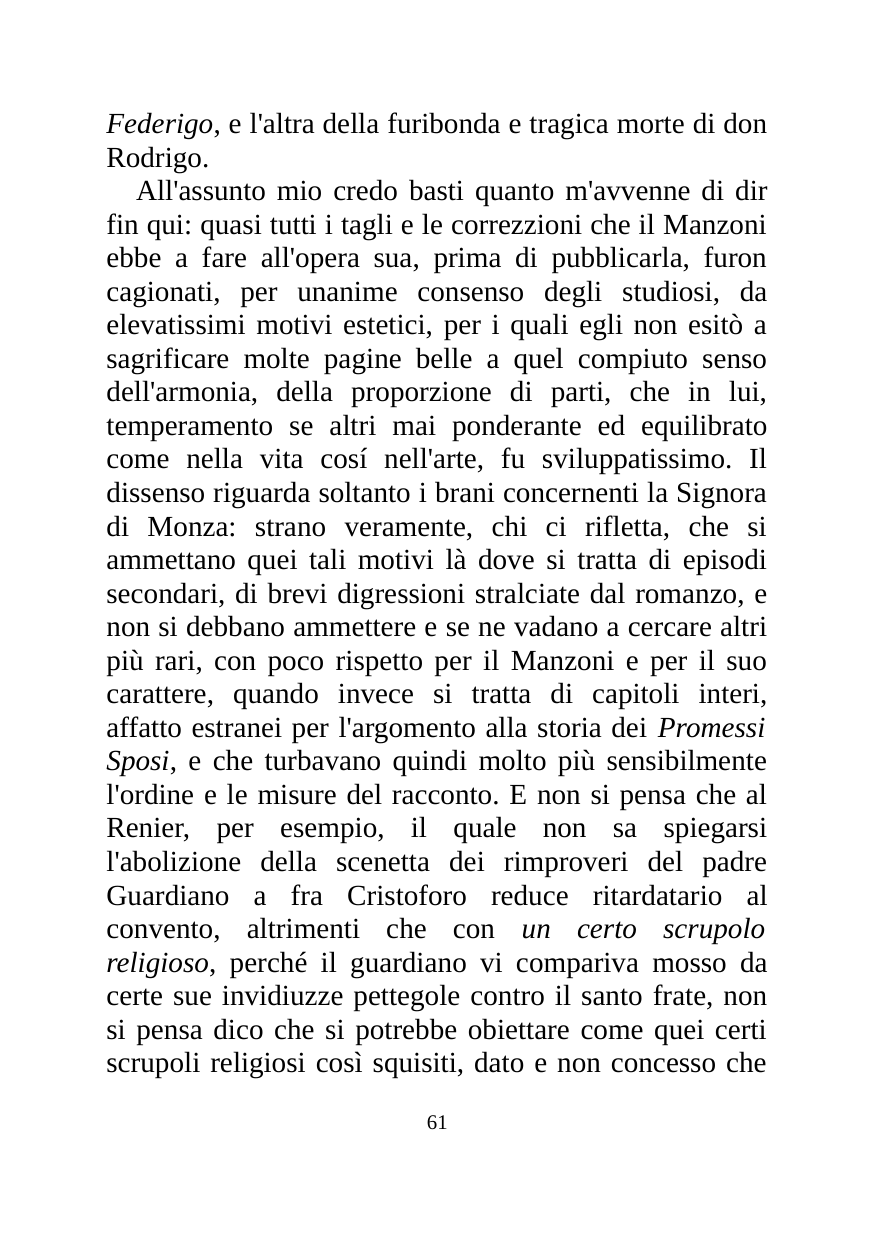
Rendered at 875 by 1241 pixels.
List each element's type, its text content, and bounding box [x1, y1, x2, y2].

text All'assunto mio credo basti quanto m'avvenne di dir fin qui: quasi tutti i tagli e le correzzioni che il Manzoni ebbe a fare all'opera sua, prima di pubblicarla, furon cagionati, per unanime consenso degli studiosi, da elevatissimi motivi estetici, per i quali egli non esitò a sagrificare molte pagine belle a quel compiuto senso dell'armonia, della proporzione di parti, che in lui, temperamento se altri mai ponderante ed equilibrato come nella vita cosí nell'arte, fu sviluppatissimo. Il dissenso riguarda soltanto i brani concernenti la Signora di Monza: strano veramente, chi ci rifletta, che si ammettano quei tali motivi là dove si tratta di episodi secondari, di brevi digressioni stralciate dal romanzo, e non si debbano ammettere e se ne vadano a cercare altri più rari, con poco rispetto per il Manzoni e per il suo carattere, quando invece si tratta di capitoli interi, affatto estranei per l'argomento alla storia dei Promessi Sposi, e che turbavano quindi molto più sensibilmente l'ordine e le misure del racconto. E non si pensa che al Renier, per esempio, il quale non sa spiegarsi l'abolizione della scenetta dei rimproveri del padre Guardiano a fra Cristoforo reduce ritardatario al convento, altrimenti che con un certo scrupolo religioso, perché il guardiano vi compariva mosso da certe sue invidiuzze pettegole contro il santo frate, non si pensa dico che si potrebbe obiettare come quei certi scrupoli religiosi così squisiti, dato e non concesso che [106, 173, 768, 1079]
text Federigo, e l'altra della furibonda e tragica morte di don Rodrigo. [106, 106, 768, 173]
